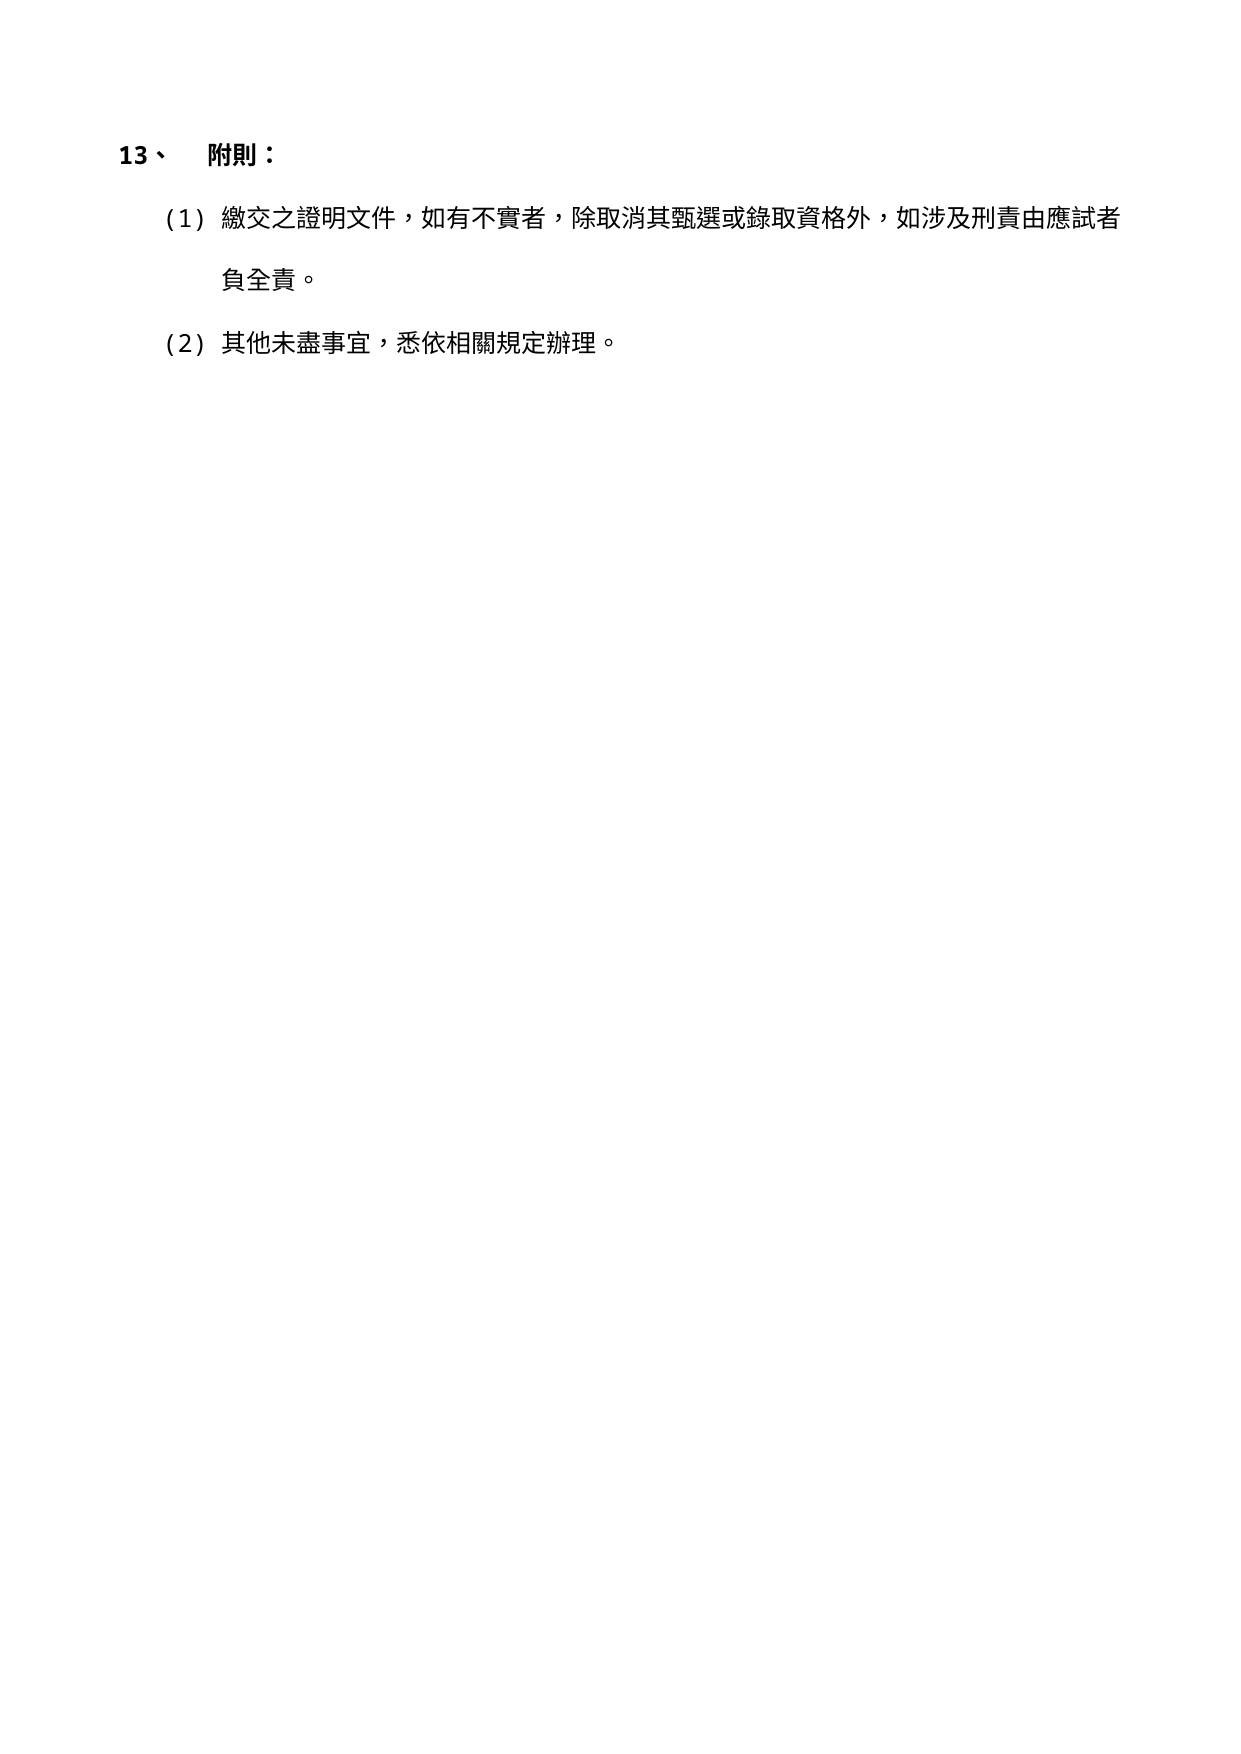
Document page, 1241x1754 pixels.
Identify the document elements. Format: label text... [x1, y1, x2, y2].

list 附則： [118, 112, 1122, 175]
list 其他未盡事宜，悉依相關規定辦理。 [162, 300, 1122, 362]
list 繳交之證明文件，如有不實者，除取消其甄選或錄取資格外，如涉及刑責由應試者負全責。 [162, 175, 1122, 300]
